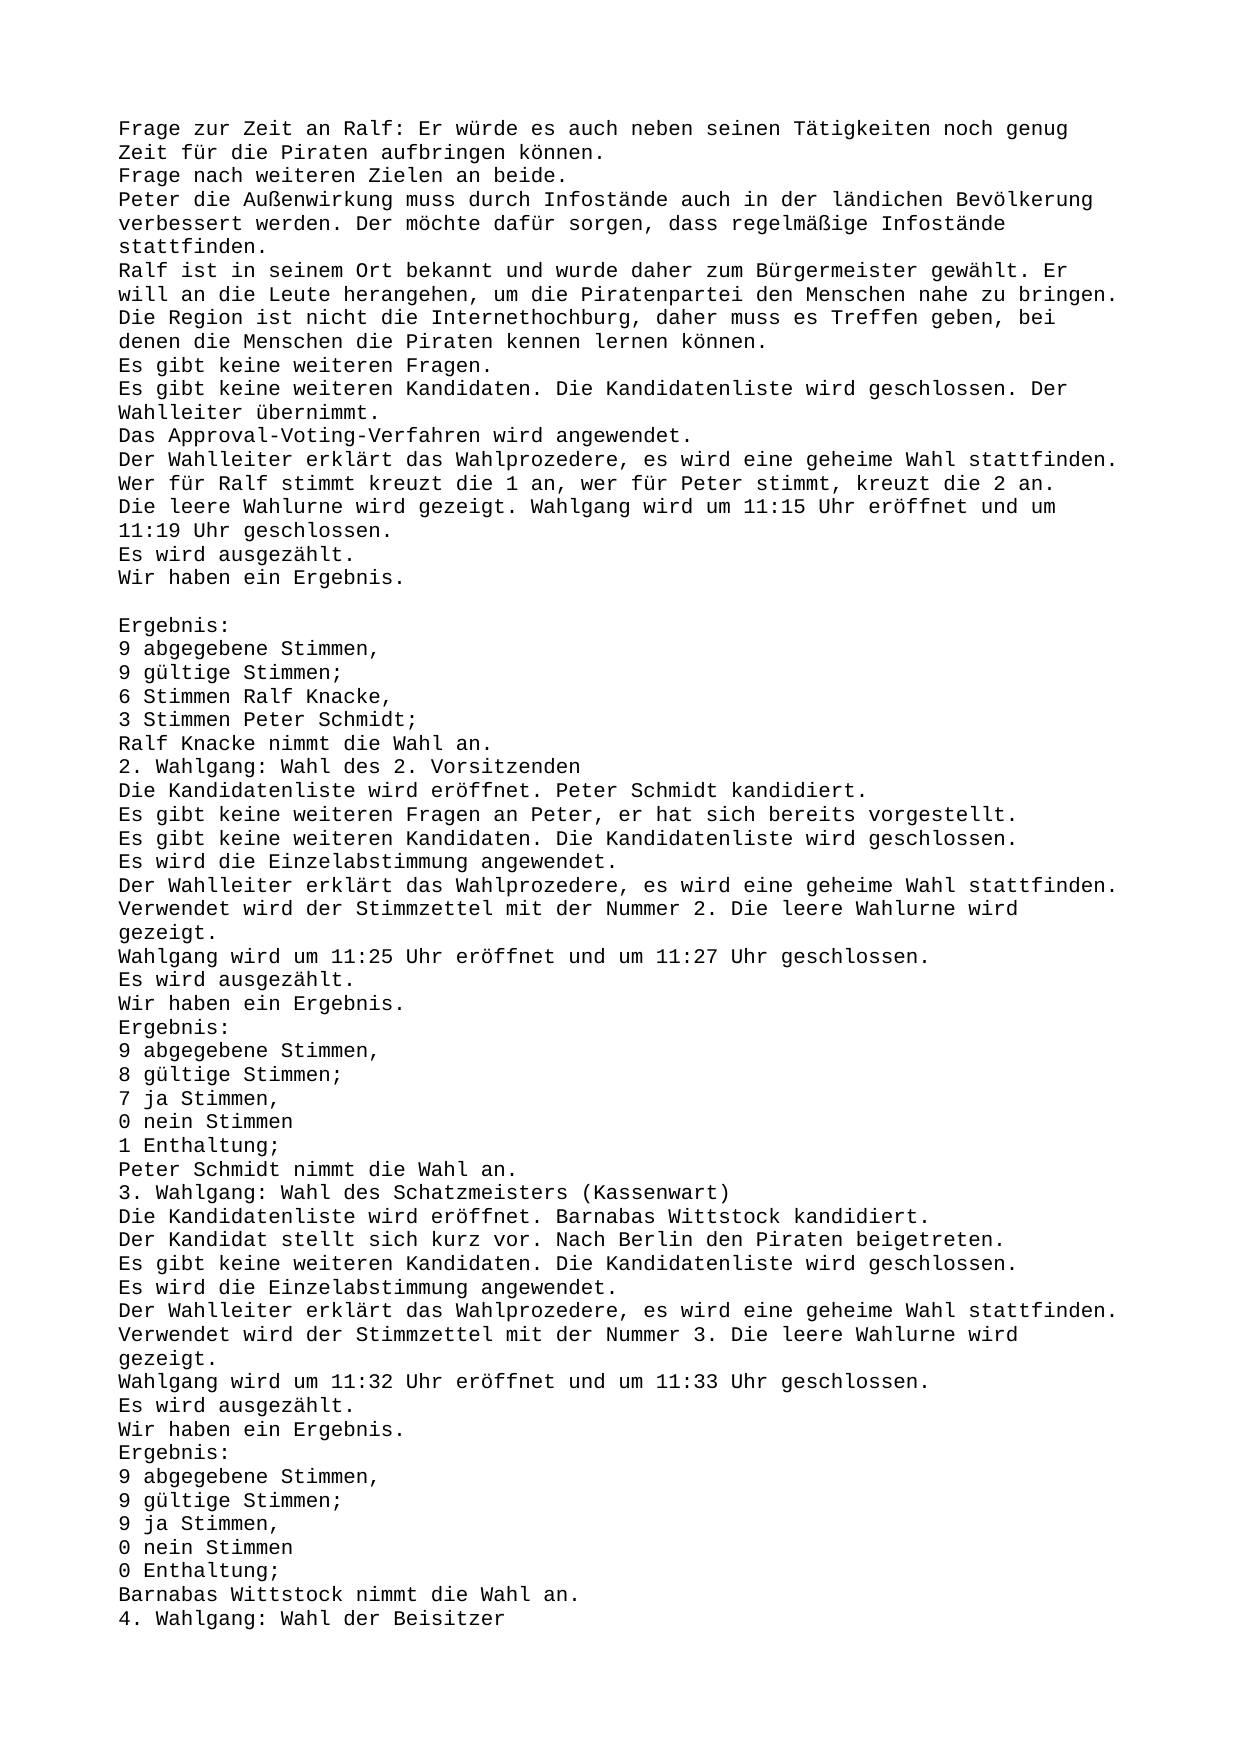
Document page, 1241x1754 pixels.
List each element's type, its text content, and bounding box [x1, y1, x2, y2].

text 9 abgegebene Stimmen, [118, 638, 1122, 662]
text Wir haben ein Ergebnis. [118, 1419, 1122, 1442]
text Frage zur Zeit an Ralf: Er würde es auch neben seinen Tätigkeiten noch genug Zeit für die Piraten aufbringen können. [118, 118, 1122, 165]
text Verwendet wird der Stimmzettel mit der Nummer 2. Die leere Wahlurne wird gezeigt. [118, 898, 1122, 946]
text Es wird die Einzelabstimmung angewendet. [118, 851, 1122, 875]
text Der Wahlleiter erklärt das Wahlprozedere, es wird eine geheime Wahl stattfinden. [118, 1300, 1122, 1324]
text 9 ja Stimmen, [118, 1513, 1122, 1537]
text Es wird die Einzelabstimmung angewendet. [118, 1277, 1122, 1300]
text 3 Stimmen Peter Schmidt; [118, 709, 1122, 733]
text Es gibt keine weiteren Kandidaten. Die Kandidatenliste wird geschlossen. Der Wahlleiter übernimmt. [118, 378, 1122, 426]
text Barnabas Wittstock nimmt die Wahl an. [118, 1584, 1122, 1608]
text 0 nein Stimmen [118, 1537, 1122, 1561]
text 0 Enthaltung; [118, 1561, 1122, 1584]
text Wir haben ein Ergebnis. [118, 567, 1122, 591]
text Ralf Knacke nimmt die Wahl an. [118, 733, 1122, 757]
text Ergebnis: [118, 1017, 1122, 1040]
text Wer für Ralf stimmt kreuzt die 1 an, wer für Peter stimmt, kreuzt die 2 an. [118, 473, 1122, 496]
text Der Wahlleiter erklärt das Wahlprozedere, es wird eine geheime Wahl stattfinden. [118, 449, 1122, 473]
text 4. Wahlgang: Wahl der Beisitzer [118, 1608, 1122, 1631]
text Ergebnis: [118, 1442, 1122, 1466]
text 1 Enthaltung; [118, 1135, 1122, 1158]
text Wahlgang wird um 11:25 Uhr eröffnet und um 11:27 Uhr geschlossen. [118, 946, 1122, 969]
text Es wird ausgezählt. [118, 1395, 1122, 1419]
text 9 gültige Stimmen; [118, 662, 1122, 686]
text 6 Stimmen Ralf Knacke, [118, 686, 1122, 709]
text Frage nach weiteren Zielen an beide. [118, 165, 1122, 189]
text 8 gültige Stimmen; [118, 1064, 1122, 1088]
text 0 nein Stimmen [118, 1111, 1122, 1135]
text Es wird ausgezählt. [118, 969, 1122, 993]
text Wahlgang wird um 11:32 Uhr eröffnet und um 11:33 Uhr geschlossen. [118, 1371, 1122, 1395]
text Ergebnis: [118, 615, 1122, 638]
text 9 abgegebene Stimmen, [118, 1466, 1122, 1489]
text Verwendet wird der Stimmzettel mit der Nummer 3. Die leere Wahlurne wird gezeigt. [118, 1324, 1122, 1371]
text Es gibt keine weiteren Fragen an Peter, er hat sich bereits vorgestellt. [118, 804, 1122, 827]
text 7 ja Stimmen, [118, 1088, 1122, 1111]
text 9 gültige Stimmen; [118, 1489, 1122, 1513]
text Peter Schmidt nimmt die Wahl an. [118, 1158, 1122, 1182]
text Die leere Wahlurne wird gezeigt. Wahlgang wird um 11:15 Uhr eröffnet und um 11:19 Uhr geschlossen. [118, 496, 1122, 544]
text 2. Wahlgang: Wahl des 2. Vorsitzenden [118, 757, 1122, 780]
text Wir haben ein Ergebnis. [118, 993, 1122, 1017]
text 9 abgegebene Stimmen, [118, 1040, 1122, 1064]
text Der Wahlleiter erklärt das Wahlprozedere, es wird eine geheime Wahl stattfinden. [118, 875, 1122, 898]
text Der Kandidat stellt sich kurz vor. Nach Berlin den Piraten beigetreten. [118, 1229, 1122, 1253]
text Die Kandidatenliste wird eröffnet. Barnabas Wittstock kandidiert. [118, 1206, 1122, 1229]
text Die Kandidatenliste wird eröffnet. Peter Schmidt kandidiert. [118, 780, 1122, 804]
text Peter die Außenwirkung muss durch Infostände auch in der ländichen Bevölkerung verbessert werden. Der möchte dafür sorgen, dass regelmäßige Infostände stattfinden. [118, 189, 1122, 260]
text Es gibt keine weiteren Kandidaten. Die Kandidatenliste wird geschlossen. [118, 827, 1122, 851]
text Ralf ist in seinem Ort bekannt und wurde daher zum Bürgermeister gewählt. Er will an die Leute herangehen, um die Piratenpartei den Menschen nahe zu bringen. Die Region ist nicht die Internethochburg, daher muss es Treffen geben, bei denen die Menschen die Piraten kennen lernen können. [118, 260, 1122, 354]
text Das Approval-Voting-Verfahren wird angewendet. [118, 426, 1122, 449]
text Es wird ausgezählt. [118, 544, 1122, 567]
text Es gibt keine weiteren Fragen. [118, 354, 1122, 378]
text 3. Wahlgang: Wahl des Schatzmeisters (Kassenwart) [118, 1182, 1122, 1206]
text Es gibt keine weiteren Kandidaten. Die Kandidatenliste wird geschlossen. [118, 1253, 1122, 1277]
